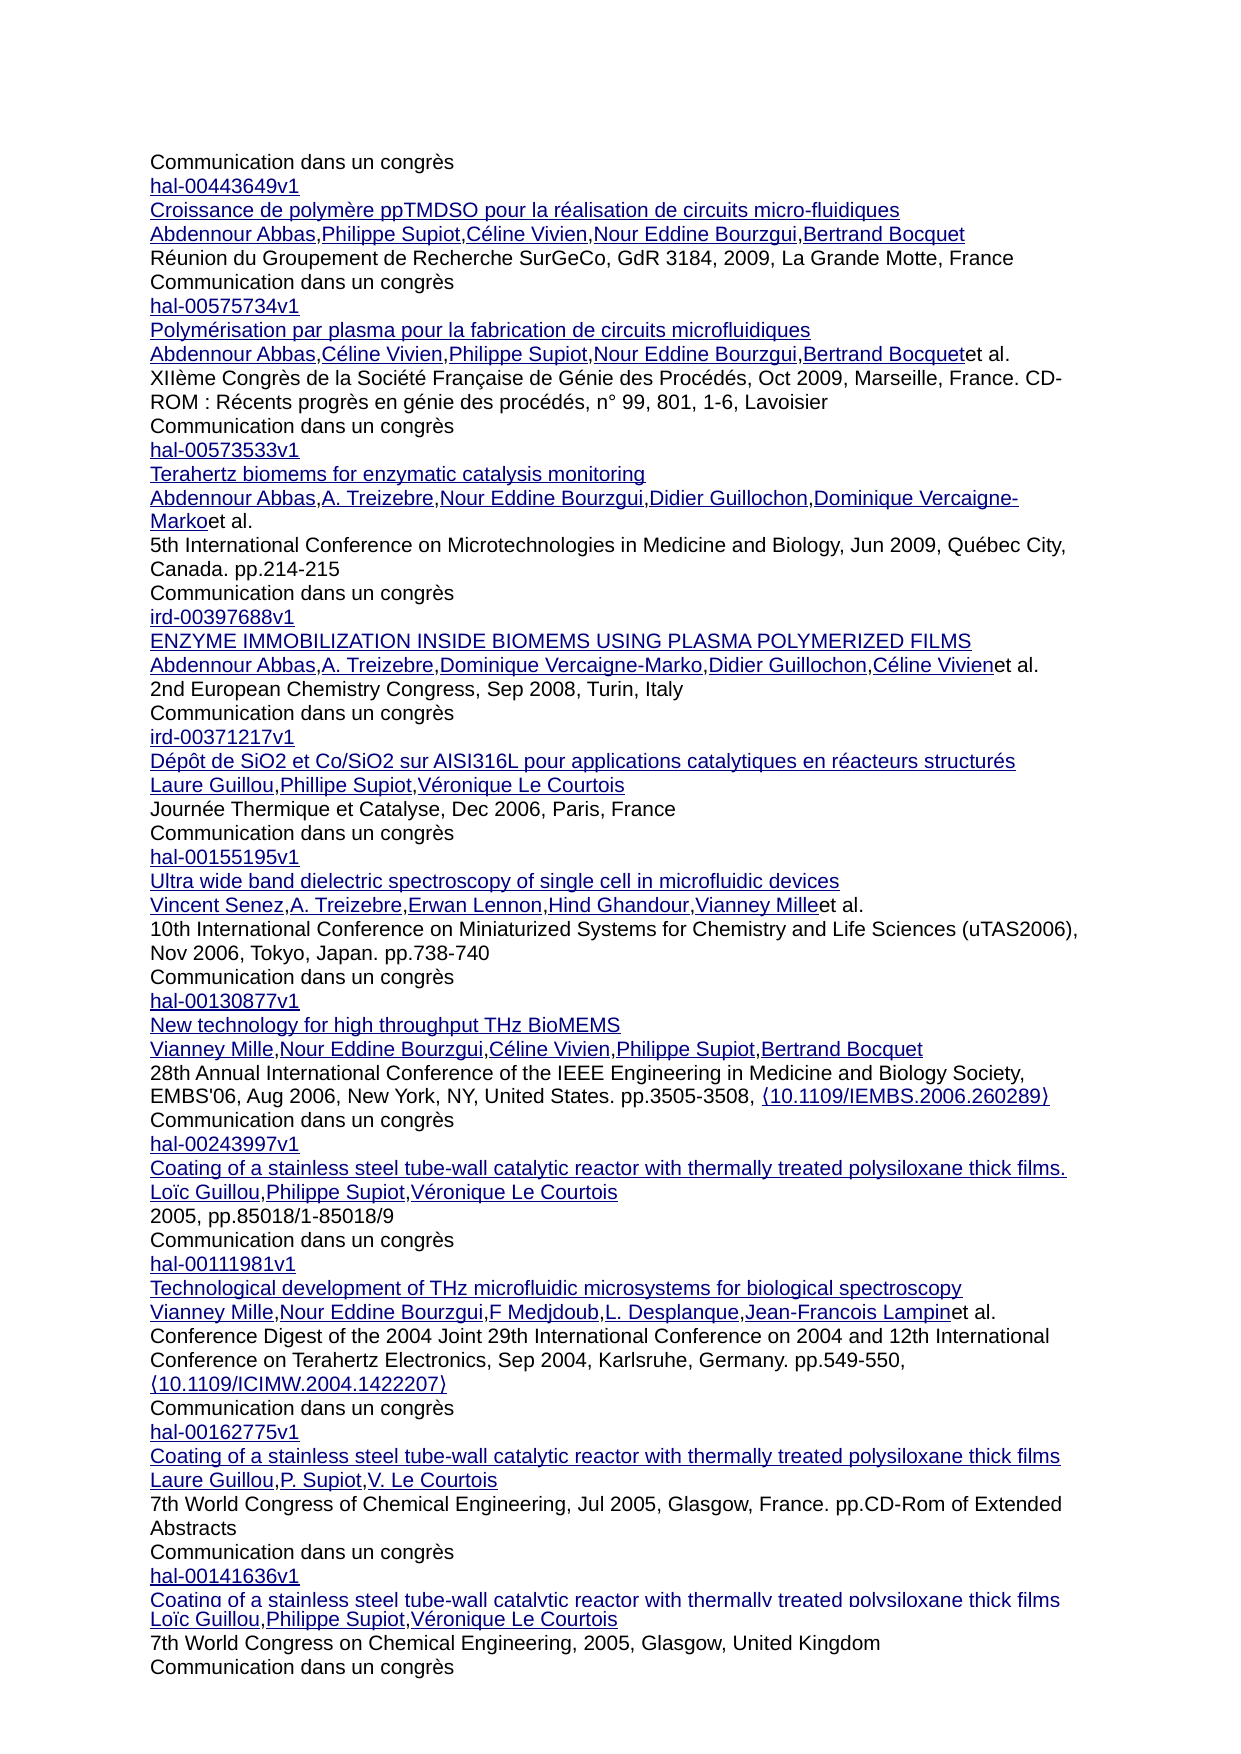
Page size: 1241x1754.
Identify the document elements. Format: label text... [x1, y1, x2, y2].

table_cell Dépôt de SiO2 et Co/SiO2 sur AISI316L pour applications catalytiques en réacteurs structurés Laure Guillou,Phillipe Supiot,Véronique Le Courtois Journée Thermique et Catalyse, Dec 2006, Paris, France Communication dans un congrès hal-00155195v1 [150, 749, 1090, 869]
table_cell ENZYME IMMOBILIZATION INSIDE BIOMEMS USING PLASMA POLYMERIZED FILMS Abdennour Abbas,A. Treizebre,Dominique Vercaigne-Marko,Didier Guillochon,Céline Vivienet al. 2nd European Chemistry Congress, Sep 2008, Turin, Italy Communication dans un congrès ird-00371217v1 [150, 629, 1090, 749]
table_cell New technology for high throughput THz BioMEMS Vianney Mille,Nour Eddine Bourzgui,Céline Vivien,Philippe Supiot,Bertrand Bocquet 28th Annual International Conference of the IEEE Engineering in Medicine and Biology Society, EMBS'06, Aug 2006, New York, NY, United States. pp.3505-3508, ⟨10.1109/IEMBS.2006.260289⟩ Communication dans un congrès hal-00243997v1 [150, 1013, 1090, 1156]
table_cell Ultra wide band dielectric spectroscopy of single cell in microfluidic devices Vincent Senez,A. Treizebre,Erwan Lennon,Hind Ghandour,Vianney Milleet al. 10th International Conference on Miniaturized Systems for Chemistry and Life Sciences (uTAS2006), Nov 2006, Tokyo, Japan. pp.738-740 Communication dans un congrès hal-00130877v1 [150, 869, 1090, 1012]
table_cell Coating of a stainless steel tube-wall catalytic reactor with thermally treated polysiloxane thick films Laure Guillou,P. Supiot,V. Le Courtois 7th World Congress of Chemical Engineering, Jul 2005, Glasgow, France. pp.CD-Rom of Extended Abstracts Communication dans un congrès hal-00141636v1 [150, 1444, 1090, 1587]
table_cell Polymérisation par plasma pour la fabrication de circuits microfluidiques Abdennour Abbas,Céline Vivien,Philippe Supiot,Nour Eddine Bourzgui,Bertrand Bocquetet al. XIIème Congrès de la Société Française de Génie des Procédés, Oct 2009, Marseille, France. CD-ROM : Récents progrès en génie des procédés, n° 99, 801, 1-6, Lavoisier Communication dans un congrès hal-00573533v1 [150, 318, 1090, 461]
table_cell Coating of a stainless steel tube-wall catalytic reactor with thermally treated polysiloxane thick films Loïc Guillou,Philippe Supiot,Véronique Le Courtois 7th World Congress on Chemical Engineering, 2005, Glasgow, United Kingdom Communication dans un congrès [150, 1588, 1090, 1679]
table_cell Terahertz biomems for enzymatic catalysis monitoring Abdennour Abbas,A. Treizebre,Nour Eddine Bourzgui,Didier Guillochon,Dominique Vercaigne-Markoet al. 5th International Conference on Microtechnologies in Medicine and Biology, Jun 2009, Québec City, Canada. pp.214-215 Communication dans un congrès ird-00397688v1 [150, 461, 1090, 629]
table_cell Technological development of THz microfluidic microsystems for biological spectroscopy Vianney Mille,Nour Eddine Bourzgui,F Medjdoub,L. Desplanque,Jean-Francois Lampinet al. Conference Digest of the 2004 Joint 29th International Conference on 2004 and 12th International Conference on Terahertz Electronics, Sep 2004, Karlsruhe, Germany. pp.549-550, ⟨10.1109/ICIMW.2004.1422207⟩ Communication dans un congrès hal-00162775v1 [150, 1276, 1090, 1444]
table_cell Coating of a stainless steel tube-wall catalytic reactor with thermally treated polysiloxane thick films. Loïc Guillou,Philippe Supiot,Véronique Le Courtois 2005, pp.85018/1-85018/9 Communication dans un congrès hal-00111981v1 [150, 1156, 1090, 1276]
table_cell Communication dans un congrès hal-00443649v1 [150, 150, 1090, 198]
table_cell Croissance de polymère ppTMDSO pour la réalisation de circuits micro-fluidiques Abdennour Abbas,Philippe Supiot,Céline Vivien,Nour Eddine Bourzgui,Bertrand Bocquet Réunion du Groupement de Recherche SurGeCo, GdR 3184, 2009, La Grande Motte, France Communication dans un congrès hal-00575734v1 [150, 198, 1090, 318]
